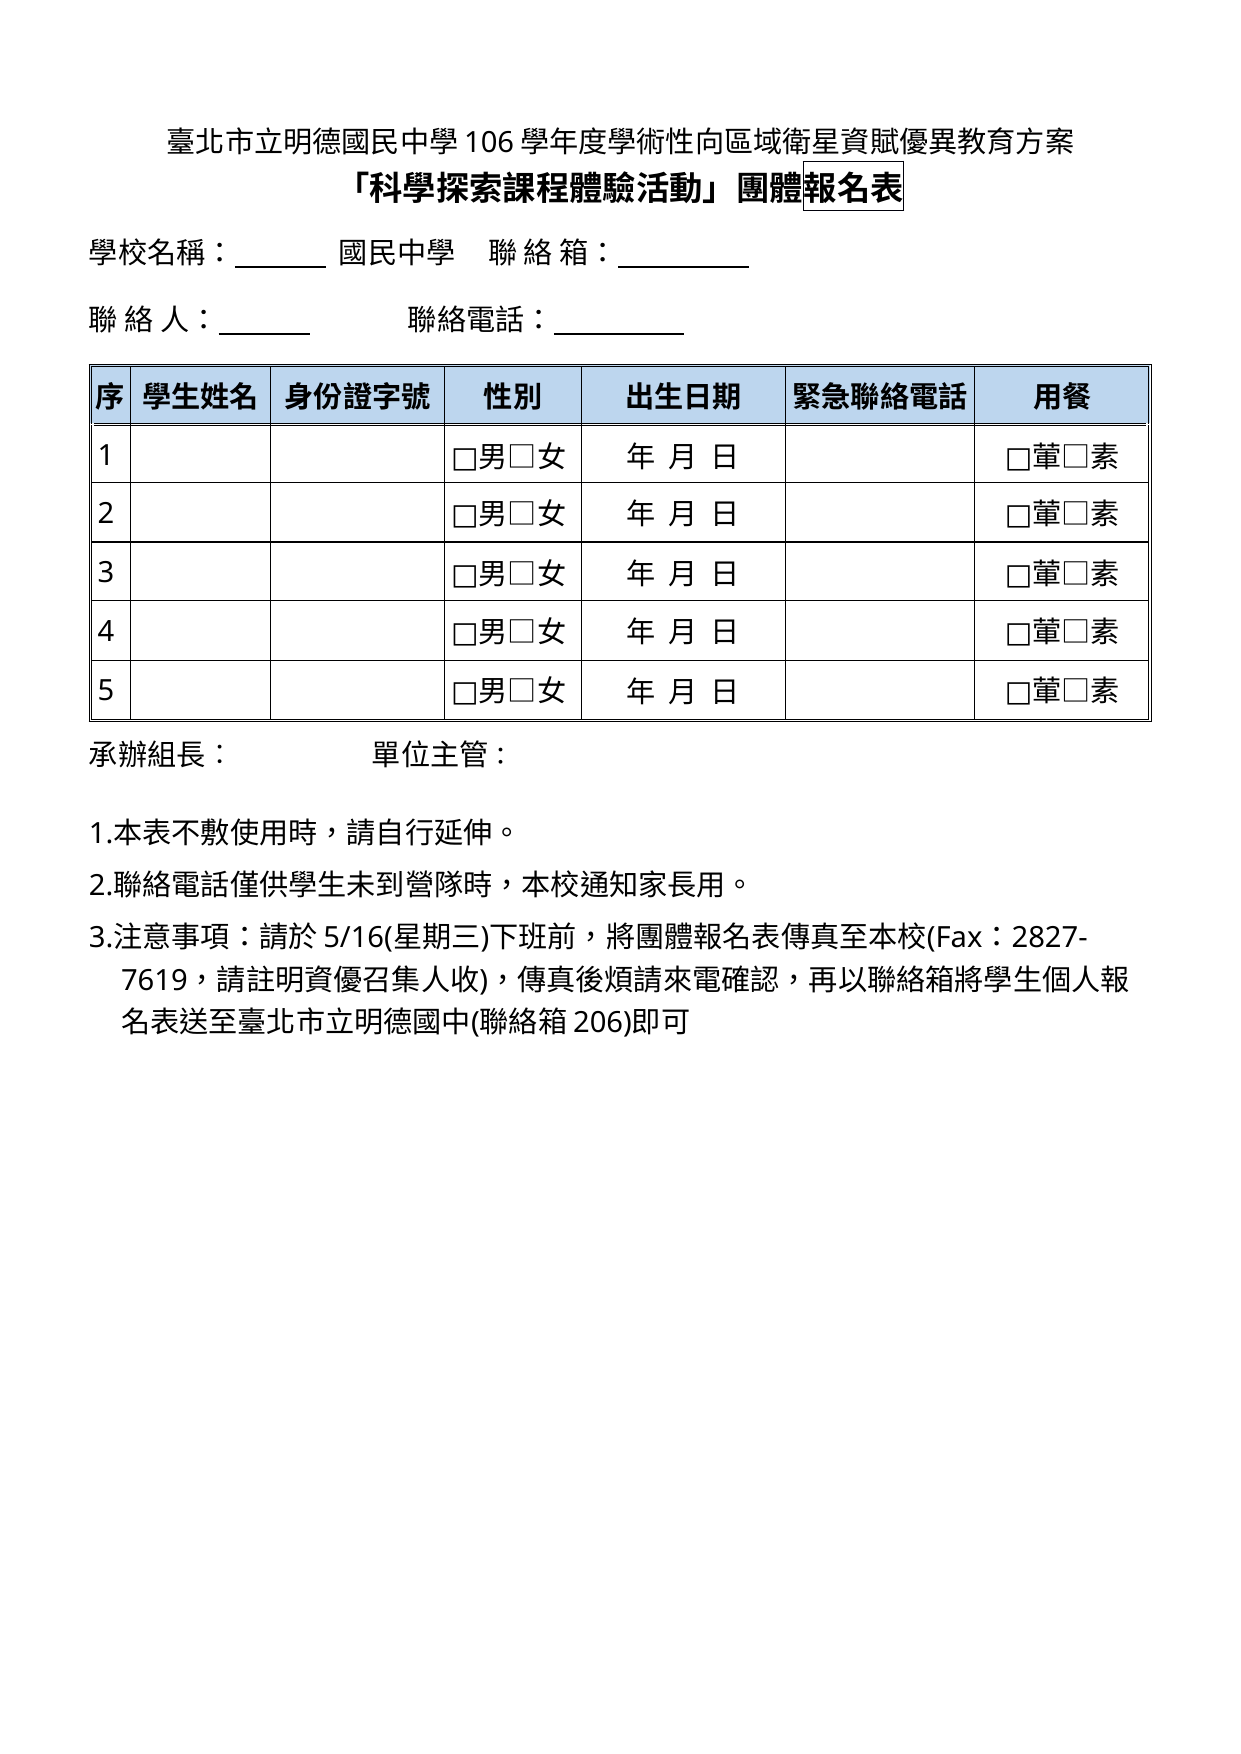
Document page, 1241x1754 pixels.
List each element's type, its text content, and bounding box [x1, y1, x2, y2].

table_cell 4 [92, 601, 130, 659]
table_header 緊急聯絡電話 [786, 367, 974, 423]
table_cell 年 月 日 [582, 483, 785, 541]
table_cell □葷□素 [975, 483, 1148, 541]
table_cell □葷□素 [975, 543, 1148, 600]
table_cell [786, 543, 974, 600]
table_cell 2 [92, 483, 130, 541]
table_cell 5 [92, 661, 130, 718]
text 1.本表不敷使用時，請自行延伸。 [89, 810, 1152, 852]
table_cell 3 [92, 543, 130, 600]
table_header 性別 [445, 367, 581, 423]
table_cell 1 [90, 423, 130, 482]
table_cell □葷□素 [975, 423, 1150, 482]
table_cell □男□女 [445, 661, 581, 718]
table_cell [786, 601, 974, 659]
table_cell 年 月 日 [582, 661, 785, 718]
table_cell □葷□素 [975, 601, 1148, 659]
table_cell □男□女 [445, 426, 581, 482]
table_header 序 [92, 367, 130, 423]
table_cell [131, 426, 270, 482]
table_cell [131, 543, 270, 600]
table_cell [131, 661, 270, 718]
table_cell [131, 483, 270, 541]
text 學校名稱： 國民中學 聯 絡 箱： [89, 229, 1152, 272]
subtitle 「科學探索課程體驗活動」團體報名表 [89, 161, 803, 211]
subtitle 「科學探索課程體驗活動」團體報名表 [804, 162, 903, 210]
table_header 用餐 [975, 367, 1148, 423]
table_header 學生姓名 [131, 367, 270, 423]
table_cell □葷□素 [975, 661, 1148, 718]
table_cell 年 月 日 [582, 426, 785, 482]
table_cell [271, 543, 444, 600]
text 臺北市立明德國民中學106學年度學術性向區域衛星資賦優異教育方案 [89, 118, 1152, 161]
subtitle 「科學探索課程體驗活動」團體報名表 [904, 161, 1152, 211]
table_header 出生日期 [582, 367, 785, 423]
table_cell □男□女 [445, 601, 581, 659]
table_cell [786, 426, 974, 482]
table_cell 年 月 日 [582, 543, 785, 600]
table_cell [786, 483, 974, 541]
table_cell [271, 426, 444, 482]
text 2.聯絡電話僅供學生未到營隊時，本校通知家長用。 [89, 862, 1152, 904]
table_header 身份證字號 [271, 367, 444, 423]
table_cell [786, 661, 974, 718]
table_cell □男□女 [445, 483, 581, 541]
text 聯 絡 人： 聯絡電話： [89, 297, 1152, 339]
table_cell [271, 601, 444, 659]
table_cell □男□女 [445, 543, 581, 600]
table_cell [271, 483, 444, 541]
table_cell 年 月 日 [582, 601, 785, 659]
table_cell [131, 601, 270, 659]
text 3.注意事項：請於5/16(星期三)下班前，將團體報名表傳真至本校(Fax：2827-7619，請註明資優召集人收)，傳真後煩請來電確認，再以聯絡箱將學生個人報名表送至臺北市立明德國中(聯絡箱206)即可 [89, 914, 1152, 1041]
table_cell [271, 661, 444, 718]
text 承辦組長︰ 單位主管： [89, 741, 1152, 772]
